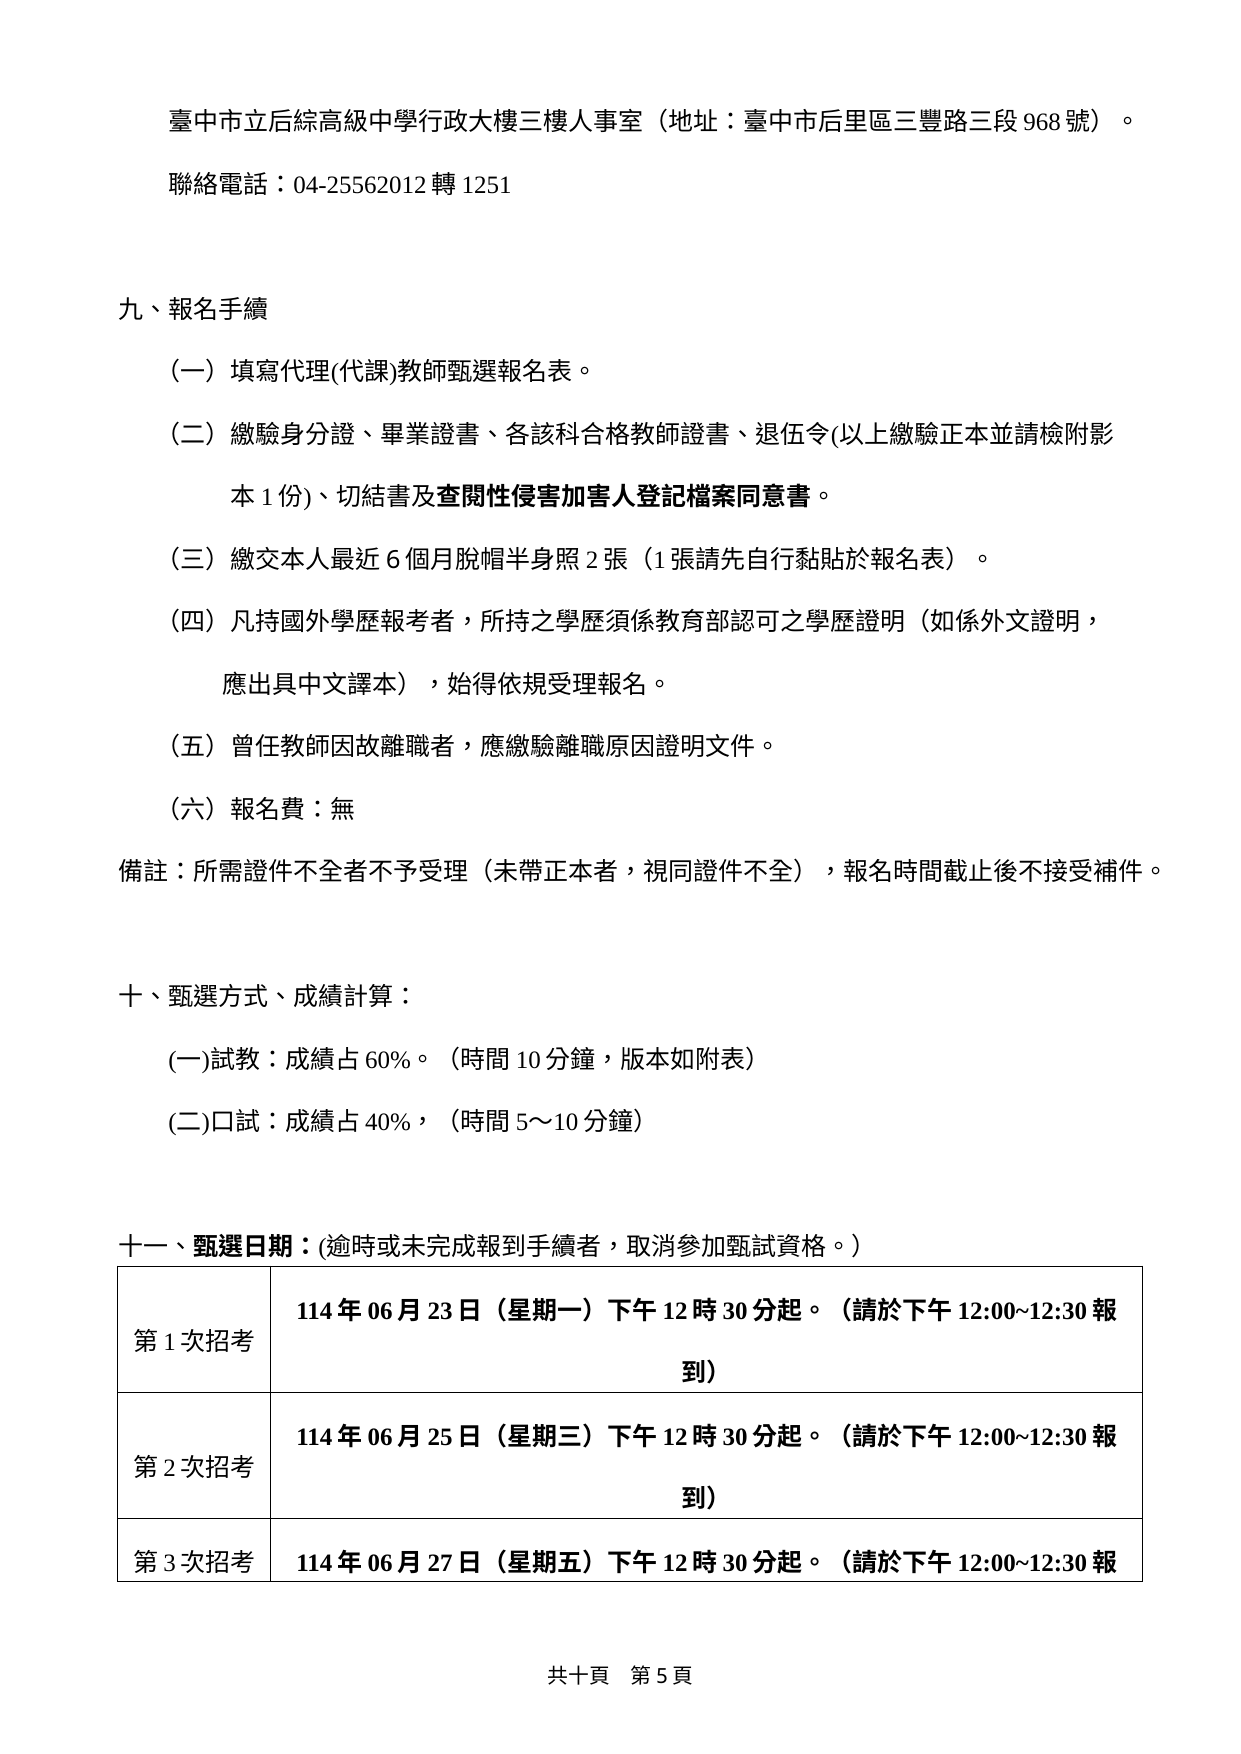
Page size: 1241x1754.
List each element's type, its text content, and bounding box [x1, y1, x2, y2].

text （四）凡持國外學歷報考者，所持之學歷須係教育部認可之學歷證明（如係外文證明，應出具中文譯本），始得依規受理報名。 [156, 578, 1122, 703]
text 臺中市立后綜高級中學行政大樓三樓人事室（地址：臺中市后里區三豐路三段968號）。 [118, 78, 1122, 141]
text 備註：所需證件不全者不予受理（未帶正本者，視同證件不全），報名時間截止後不接受補件。 [118, 828, 1166, 891]
text 聯絡電話：04-25562012轉1251 [168, 141, 1122, 203]
text (二)口試：成績占40%，（時間5～10分鐘） [168, 1078, 1122, 1141]
text （六）報名費：無 [156, 766, 1122, 828]
text （二）繳驗身分證、畢業證書、各該科合格教師證書、退伍令(以上繳驗正本並請檢附影本1份)、切結書及查閱性侵害加害人登記檔案同意書。 [156, 391, 1122, 516]
table_header 第1次招考 [118, 1267, 270, 1392]
text 十一、甄選日期：(逾時或未完成報到手續者，取消參加甄試資格。） [118, 1203, 1122, 1266]
table_cell 第2次招考 [118, 1393, 270, 1518]
text （五）曾任教師因故離職者，應繳驗離職原因證明文件。 [156, 703, 1122, 766]
text （三）繳交本人最近6個月脫帽半身照2張（1張請先自行黏貼於報名表）。 [156, 516, 1122, 578]
table_cell 114年06月27日（星期五）下午12時30分起。（請於下午12:00~12:30報 [271, 1519, 1142, 1581]
table_header 114年06月23日（星期一）下午12時30分起。（請於下午12:00~12:30報到） [271, 1267, 1142, 1392]
text 九、報名手續 [118, 266, 1122, 328]
table_cell 114年06月25日（星期三）下午12時30分起。（請於下午12:00~12:30報到） [271, 1393, 1142, 1518]
text (一)試教：成績占60%。（時間10分鐘，版本如附表） [168, 1016, 1122, 1078]
table_cell 第3次招考 [118, 1519, 270, 1581]
text （一）填寫代理(代課)教師甄選報名表。 [118, 328, 1122, 391]
text 十、甄選方式、成績計算： [118, 953, 1122, 1016]
